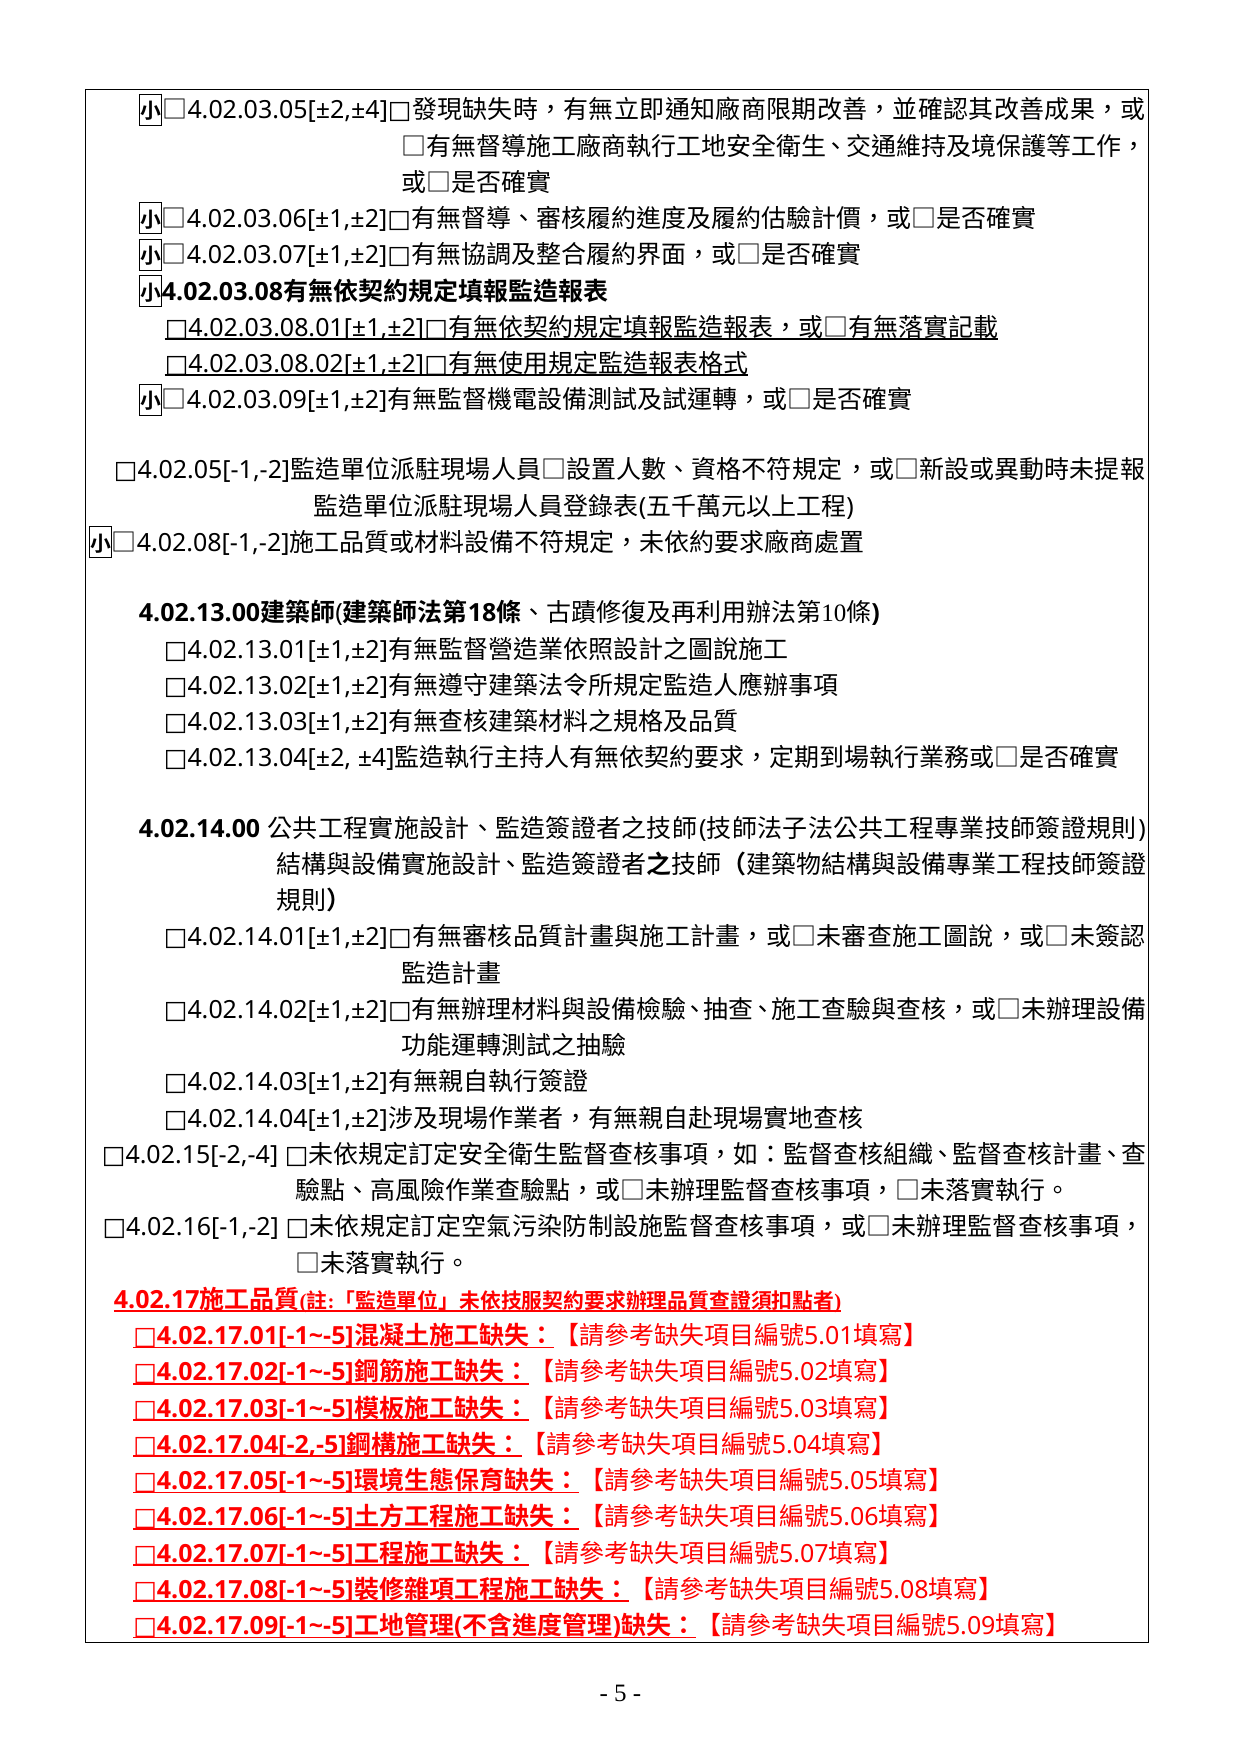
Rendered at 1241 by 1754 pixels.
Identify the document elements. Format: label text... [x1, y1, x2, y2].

table_cell 小□4.02.03.05[±2,±4]□發現缺失時，有無立即通知廠商限期改善，並確認其改善成果，或□有無督導施工廠商執行工地安全衛生、交通維持及境保護等工作，或□是否確實 小□4.02.03.06[±1,±2]□有無督導、審核履約進度及履約估驗計價，或□是否確實 小□4.02.03.07[±1,±2]□有無協調及整合履約界面，或□是否確實 小4.02.03.08有無依契約規定填報監造報表 □4.02.03.08.01[±1,±2]□有無依契約規定填報監造報表，或□有無落實記載 □4.02.03.08.02[±1,±2]□有無使用規定監造報表格式 小□4.02.03.09[±1,±2]有無監督機電設備測試及試運轉，或□是否確實 □4.02.05[-1,-2]監造單位派駐現場人員□設置人數、資格不符規定，或□新設或異動時未提報監造單位派駐現場人員登錄表(五千萬元以上工程) 小□4.02.08[-1,-2]施工品質或材料設備不符規定，未依約要求廠商處置 4.02.13.00建築師(建築師法第18條、古蹟修復及再利用辦法第10條) □4.02.13.01[±1,±2]有無監督營造業依照設計之圖說施工 □4.02.13.02[±1,±2]有無遵守建築法令所規定監造人應辦事項 □4.02.13.03[±1,±2]有無查核建築材料之規格及品質 □4.02.13.04[±2, ±4]監造執行主持人有無依契約要求，定期到場執行業務或□是否確實 4.02.14.00 公共工程實施設計、監造簽證者之技師(技師法子法公共工程專業技師簽證規則) 結構與設備實施設計、監造簽證者之技師（建築物結構與設備專業工程技師簽證規則） □4.02.14.01[±1,±2]□有無審核品質計畫與施工計畫，或□未審查施工圖說，或□未簽認監造計畫 □4.02.14.02[±1,±2]□有無辦理材料與設備檢驗、抽查、施工查驗與查核，或□未辦理設備功能運轉測試之抽驗 □4.02.14.03[±1,±2]有無親自執行簽證 □4.02.14.04[±1,±2]涉及現場作業者，有無親自赴現場實地查核 □4.02.15[-2,-4] □未依規定訂定安全衛生監督查核事項，如：監督查核組織、監督查核計畫、查驗點、高風險作業查驗點，或□未辦理監督查核事項，□未落實執行。 □4.02.16[-1,-2] □未依規定訂定空氣污染防制設施監督查核事項，或□未辦理監督查核事項，□未落實執行。 4.02.17施工品質(註:「監造單位」未依技服契約要求辦理品質查證須扣點者) □4.02.17.01[-1~-5]混凝土施工缺失：【請參考缺失項目編號5.01填寫】 □4.02.17.02[-1~-5]鋼筋施工缺失：【請參考缺失項目編號5.02填寫】 □4.02.17.03[-1~-5]模板施工缺失：【請參考缺失項目編號5.03填寫】 □4.02.17.04[-2,-5]鋼構施工缺失：【請參考缺失項目編號5.04填寫】 □4.02.17.05[-1~-5]環境生態保育缺失：【請參考缺失項目編號5.05填寫】 □4.02.17.06[-1~-5]土方工程施工缺失：【請參考缺失項目編號5.06填寫】 □4.02.17.07[-1~-5]工程施工缺失：【請參考缺失項目編號5.07填寫】 □4.02.17.08[-1~-5]裝修雜項工程施工缺失：【請參考缺失項目編號5.08填寫】 □4.02.17.09[-1~-5]工地管理(不含進度管理)缺失：【請參考缺失項目編號5.09填寫】 [86, 90, 1148, 1642]
